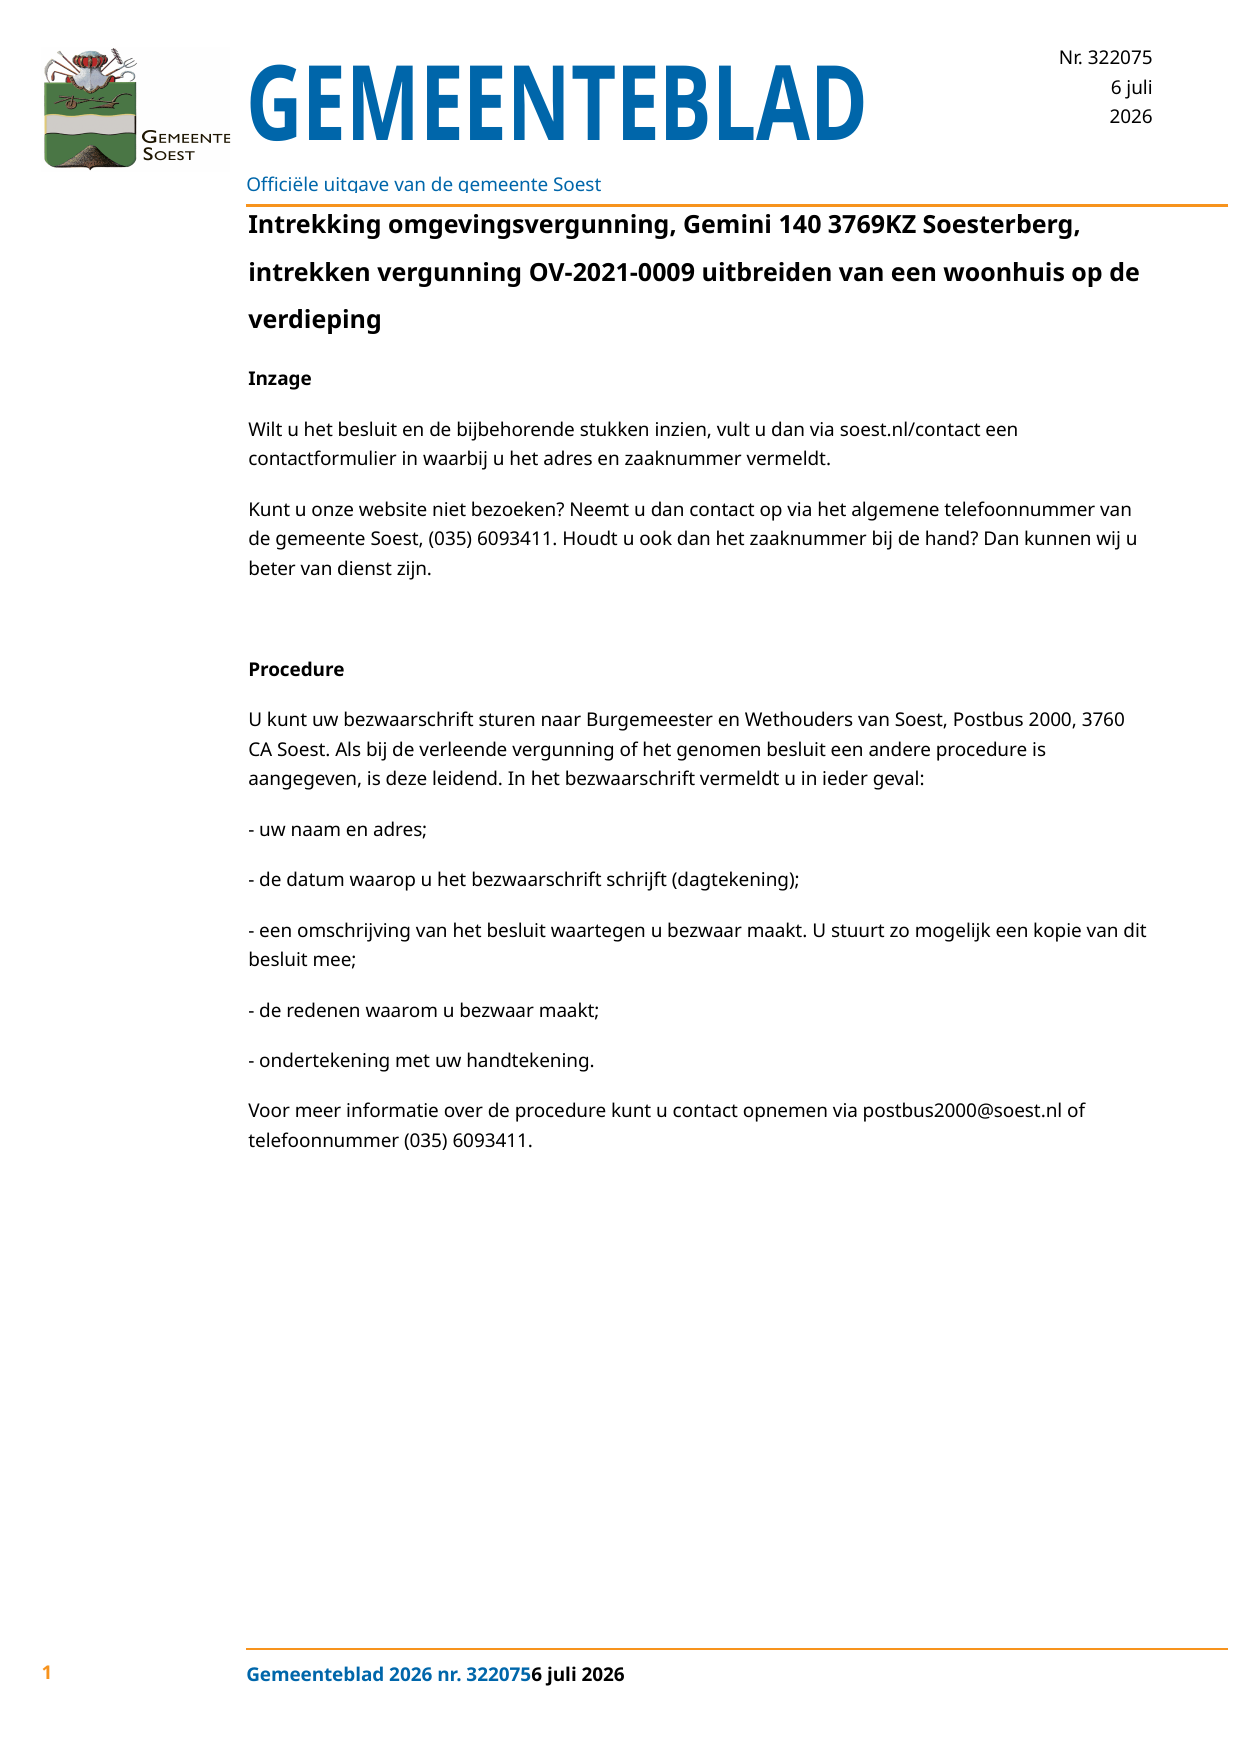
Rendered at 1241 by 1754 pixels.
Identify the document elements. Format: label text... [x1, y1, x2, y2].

text Wilt u het besluit en de bijbehorende stukken inzien, vult u dan via soest.nl/contact een contactformulier in waarbij u het adres en zaaknummer vermeldt. [248, 416, 1152, 471]
text - ondertekening met uw handtekening. [248, 1047, 1152, 1073]
text U kunt uw bezwaarschrift sturen naar Burgemeester en Wethouders van Soest, Postbus 2000, 3760 CA Soest. Als bij de verleende vergunning of het genomen besluit een andere procedure is aangegeven, is deze leidend. In het bezwaarschrift vermeldt u in ieder geval: [248, 706, 1152, 791]
picture [41, 47, 231, 172]
text - de redenen waarom u bezwaar maakt; [248, 997, 1152, 1022]
text Voor meer informatie over de procedure kunt u contact opnemen via postbus2000@soest.nl of telefoonnummer (035) 6093411. [248, 1098, 1152, 1153]
text Kunt u onze website niet bezoeken? Neemt u dan contact op via het algemene telefoonnummer van de gemeente Soest, (035) 6093411. Houdt u ook dan het zaaknummer bij de hand? Dan kunnen wij u beter van dienst zijn. [248, 496, 1152, 581]
text - de datum waarop u het bezwaarschrift schrijft (dagtekening); [248, 866, 1152, 892]
text Inzage [248, 366, 1152, 391]
text - een omschrijving van het besluit waartegen u bezwaar maakt. U stuurt zo mogelijk een kopie van dit besluit mee; [248, 917, 1152, 972]
text Procedure [248, 656, 1152, 682]
text Intrekking omgevingsvergunning, Gemini 140 3769KZ Soesterberg, intrekken vergunning OV-2021-0009 uitbreiden van een woonhuis op de verdieping [248, 207, 1152, 336]
text - uw naam en adres; [248, 816, 1152, 842]
